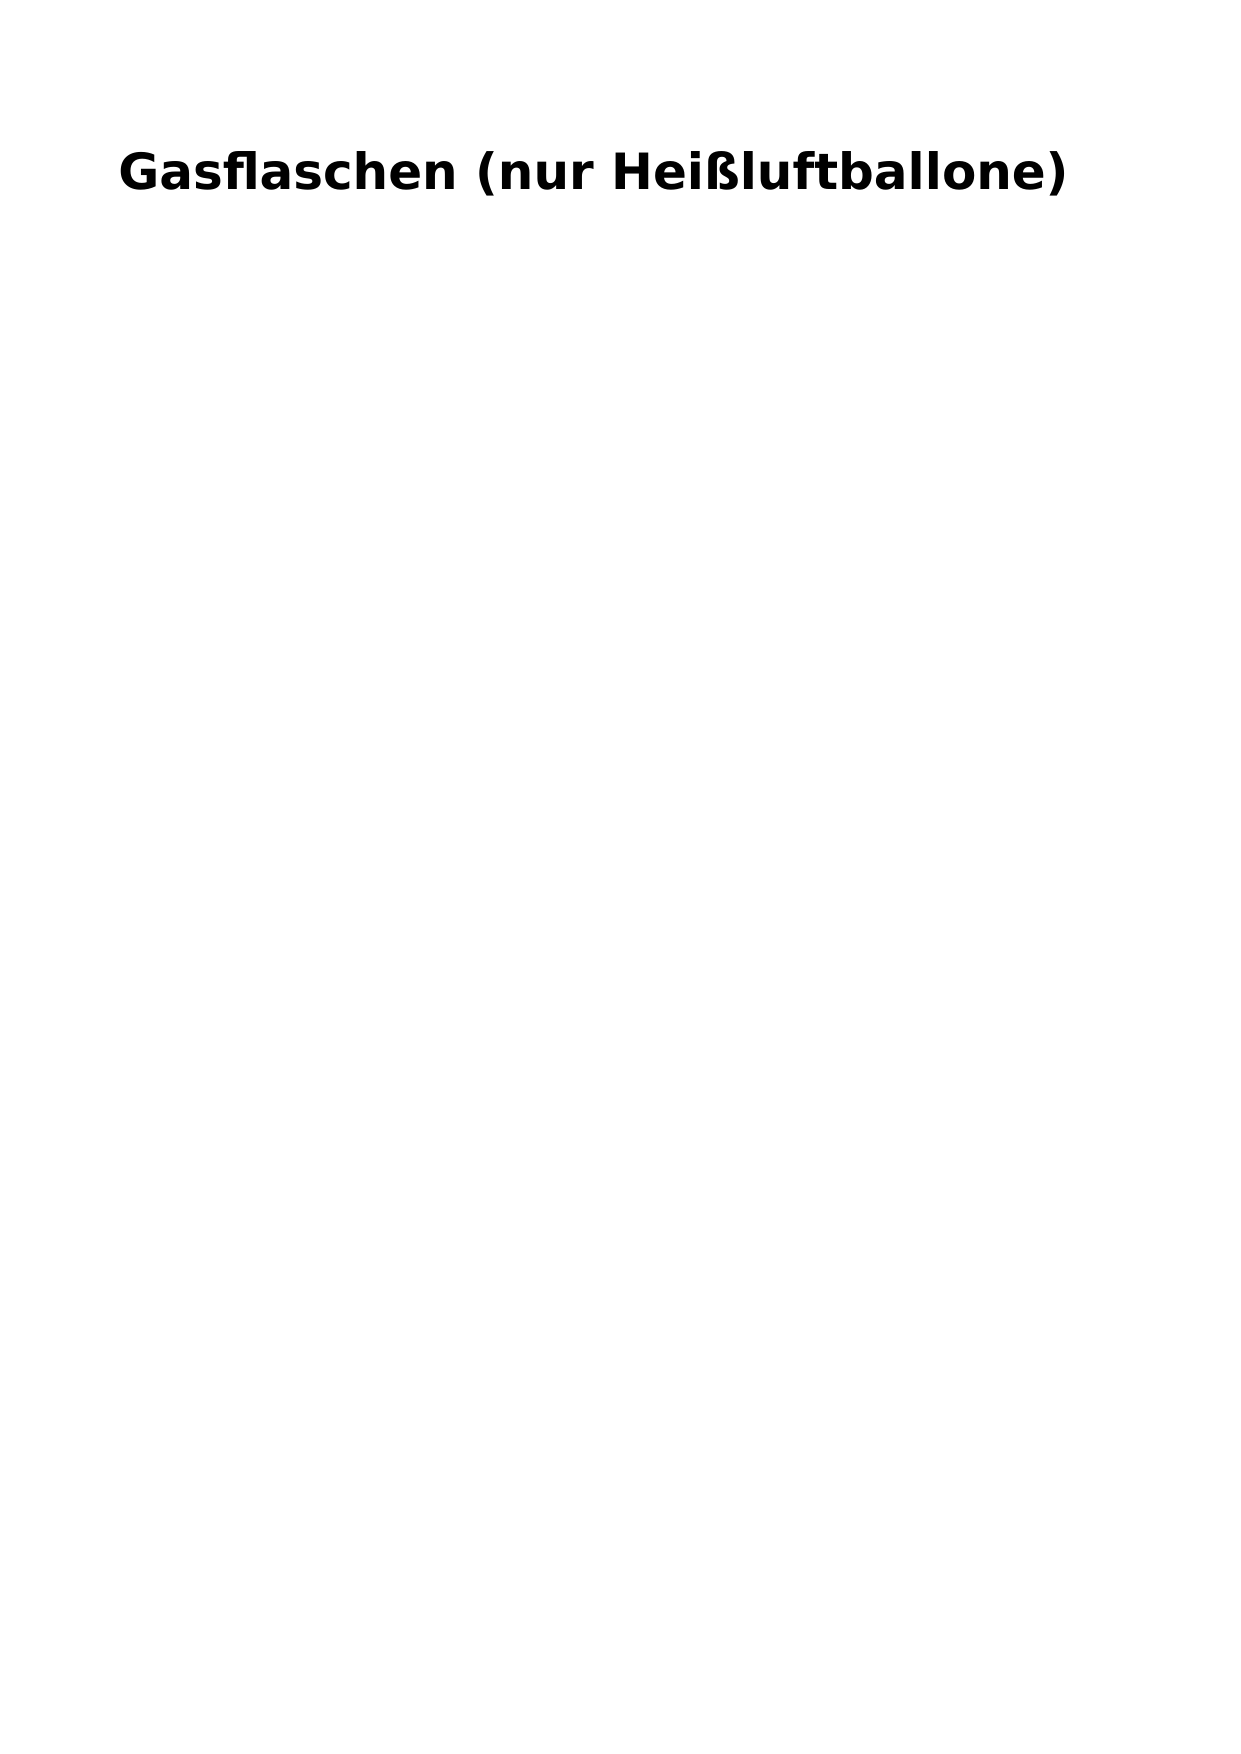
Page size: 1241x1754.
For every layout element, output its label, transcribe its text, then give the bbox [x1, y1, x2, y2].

subtitle Gasflaschen (nur Heißluftballone) [118, 143, 1122, 201]
